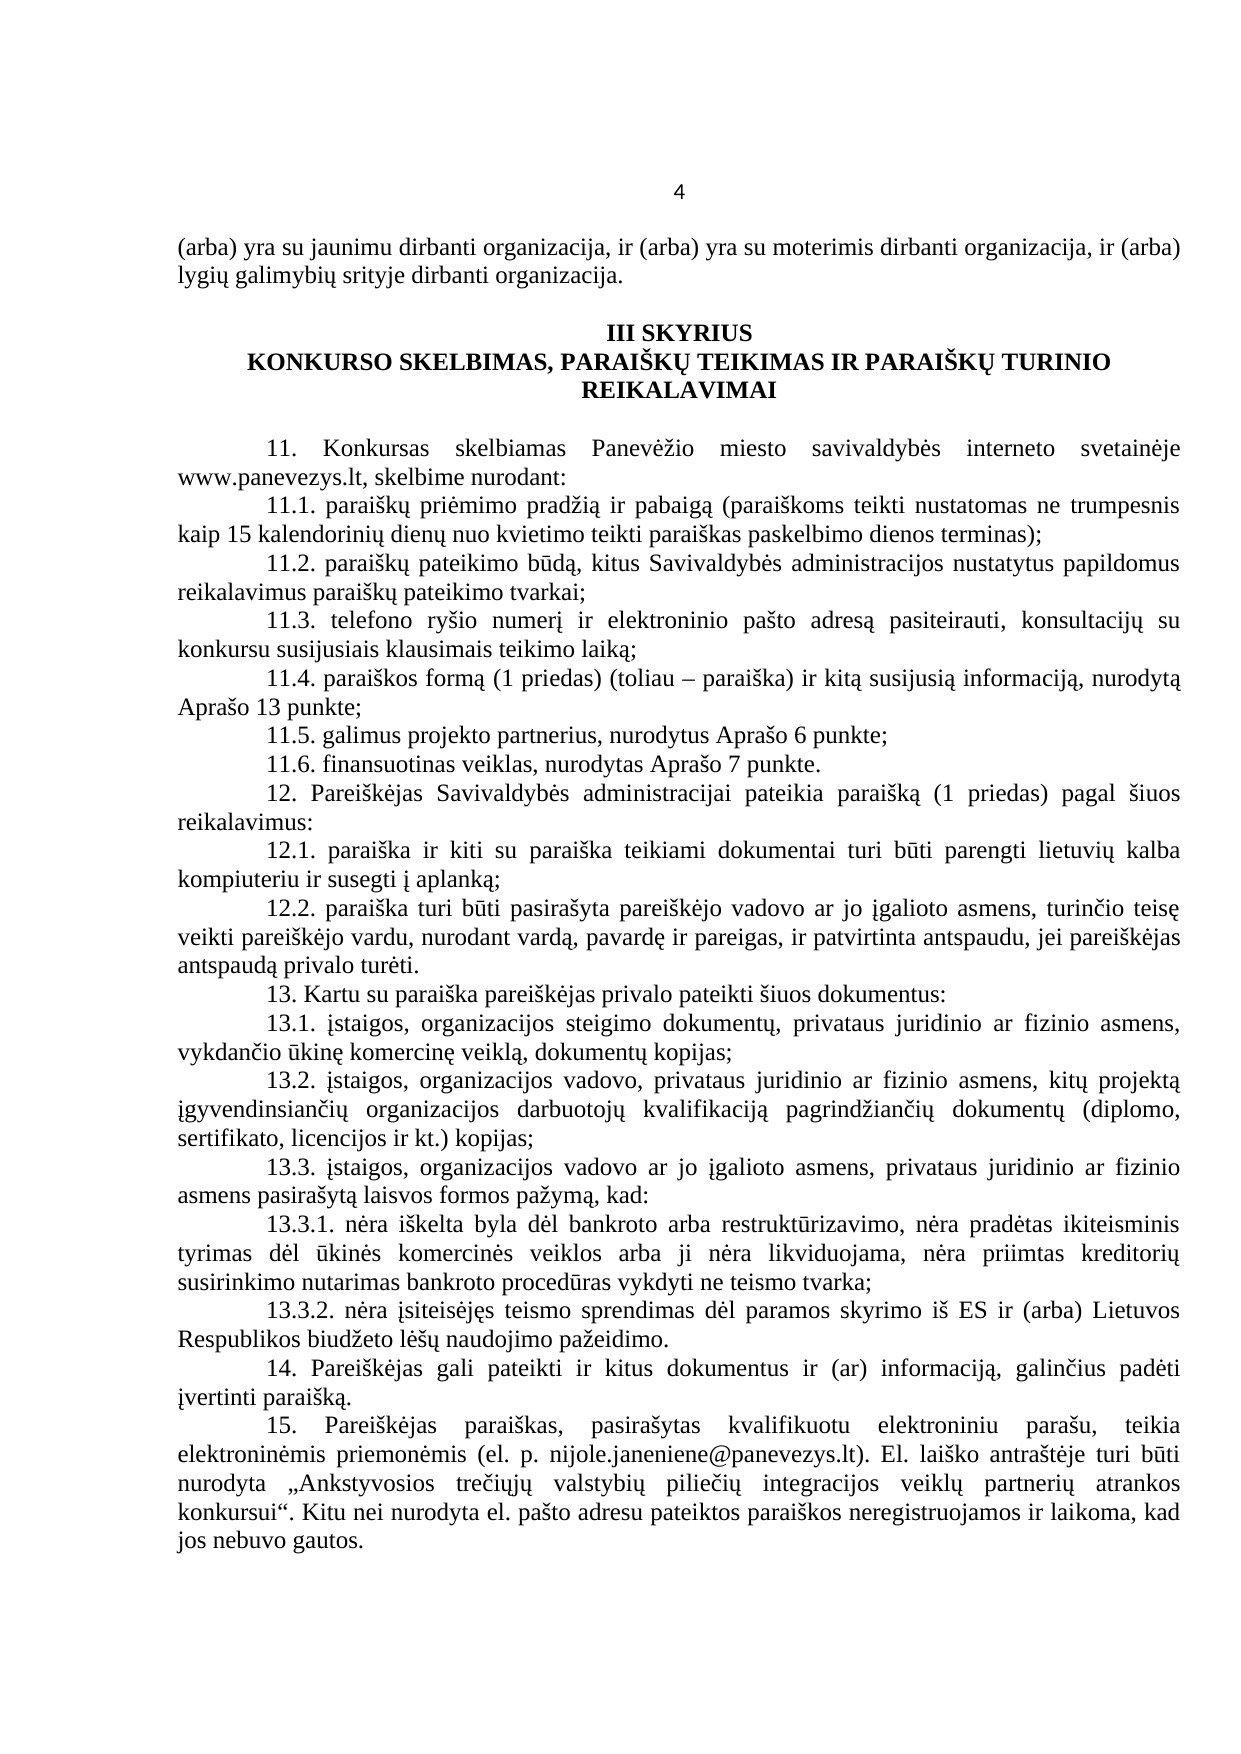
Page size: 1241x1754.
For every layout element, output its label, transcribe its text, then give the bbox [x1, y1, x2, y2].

text 11.3. telefono ryšio numerį ir elektroninio pašto adresą pasiteirauti, konsultacijų su konkursu susijusiais klausimais teikimo laiką; [177, 605, 1181, 663]
text 11.2. paraiškų pateikimo būdą, kitus Savivaldybės administracijos nustatytus papildomus reikalavimus paraiškų pateikimo tvarkai; [177, 548, 1181, 605]
text 11.1. paraiškų priėmimo pradžią ir pabaigą (paraiškoms teikti nustatomas ne trumpesnis kaip 15 kalendorinių dienų nuo kvietimo teikti paraiškas paskelbimo dienos terminas); [177, 490, 1181, 548]
text 13. Kartu su paraiška pareiškėjas privalo pateikti šiuos dokumentus: [177, 979, 1181, 1008]
text 12.1. paraiška ir kiti su paraiška teikiami dokumentai turi būti parengti lietuvių kalba kompiuteriu ir susegti į aplanką; [177, 835, 1181, 893]
text 13.3. įstaigos, organizacijos vadovo ar jo įgalioto asmens, privataus juridinio ar fizinio asmens pasirašytą laisvos formos pažymą, kad: [177, 1152, 1181, 1209]
text 12. Pareiškėjas Savivaldybės administracijai pateikia paraišką (1 priedas) pagal šiuos reikalavimus: [177, 778, 1181, 835]
text 14. Pareiškėjas gali pateikti ir kitus dokumentus ir (ar) informaciją, galinčius padėti įvertinti paraišką. [177, 1353, 1181, 1410]
text 11.4. paraiškos formą (1 priedas) (toliau – paraiška) ir kitą susijusią informaciją, nurodytą Aprašo 13 punkte; [177, 663, 1181, 720]
text 13.1. įstaigos, organizacijos steigimo dokumentų, privataus juridinio ar fizinio asmens, vykdančio ūkinę komercinę veiklą, dokumentų kopijas; [177, 1008, 1181, 1065]
text III SKYRIUS [177, 318, 1181, 347]
text 11. Konkursas skelbiamas Panevėžio miesto savivaldybės interneto svetainėje www.panevezys.lt, skelbime nurodant: [177, 433, 1181, 490]
text 13.2. įstaigos, organizacijos vadovo, privataus juridinio ar fizinio asmens, kitų projektą įgyvendinsiančių organizacijos darbuotojų kvalifikaciją pagrindžiančių dokumentų (diplomo, sertifikato, licencijos ir kt.) kopijas; [177, 1065, 1181, 1152]
text 13.3.1. nėra iškelta byla dėl bankroto arba restruktūrizavimo, nėra pradėtas ikiteisminis tyrimas dėl ūkinės komercinės veiklos arba ji nėra likviduojama, nėra priimtas kreditorių susirinkimo nutarimas bankroto procedūras vykdyti ne teismo tvarka; [177, 1209, 1181, 1295]
text 11.6. finansuotinas veiklas, nurodytas Aprašo 7 punkte. [177, 749, 1181, 778]
text KONKURSO SKELBIMAS, PARAIŠKŲ TEIKIMAS IR PARAIŠKŲ TURINIO REIKALAVIMAI [177, 347, 1181, 404]
text 15. Pareiškėjas paraiškas, pasirašytas kvalifikuotu elektroniniu parašu, teikia elektroninėmis priemonėmis (el. p. nijole.janeniene@panevezys.lt). El. laiško antraštėje turi būti nurodyta „Ankstyvosios trečiųjų valstybių piliečių integracijos veiklų partnerių atrankos konkursui“. Kitu nei nurodyta el. pašto adresu pateiktos paraiškos neregistruojamos ir laikoma, kad jos nebuvo gautos. [177, 1410, 1181, 1554]
text 12.2. paraiška turi būti pasirašyta pareiškėjo vadovo ar jo įgalioto asmens, turinčio teisę veikti pareiškėjo vardu, nurodant vardą, pavardę ir pareigas, ir patvirtinta antspaudu, jei pareiškėjas antspaudą privalo turėti. [177, 893, 1181, 979]
text (arba) yra su jaunimu dirbanti organizacija, ir (arba) yra su moterimis dirbanti organizacija, ir (arba) lygių galimybių srityje dirbanti organizacija. [177, 232, 1181, 289]
text 13.3.2. nėra įsiteisėjęs teismo sprendimas dėl paramos skyrimo iš ES ir (arba) Lietuvos Respublikos biudžeto lėšų naudojimo pažeidimo. [177, 1295, 1181, 1353]
text 11.5. galimus projekto partnerius, nurodytus Aprašo 6 punkte; [177, 720, 1181, 749]
